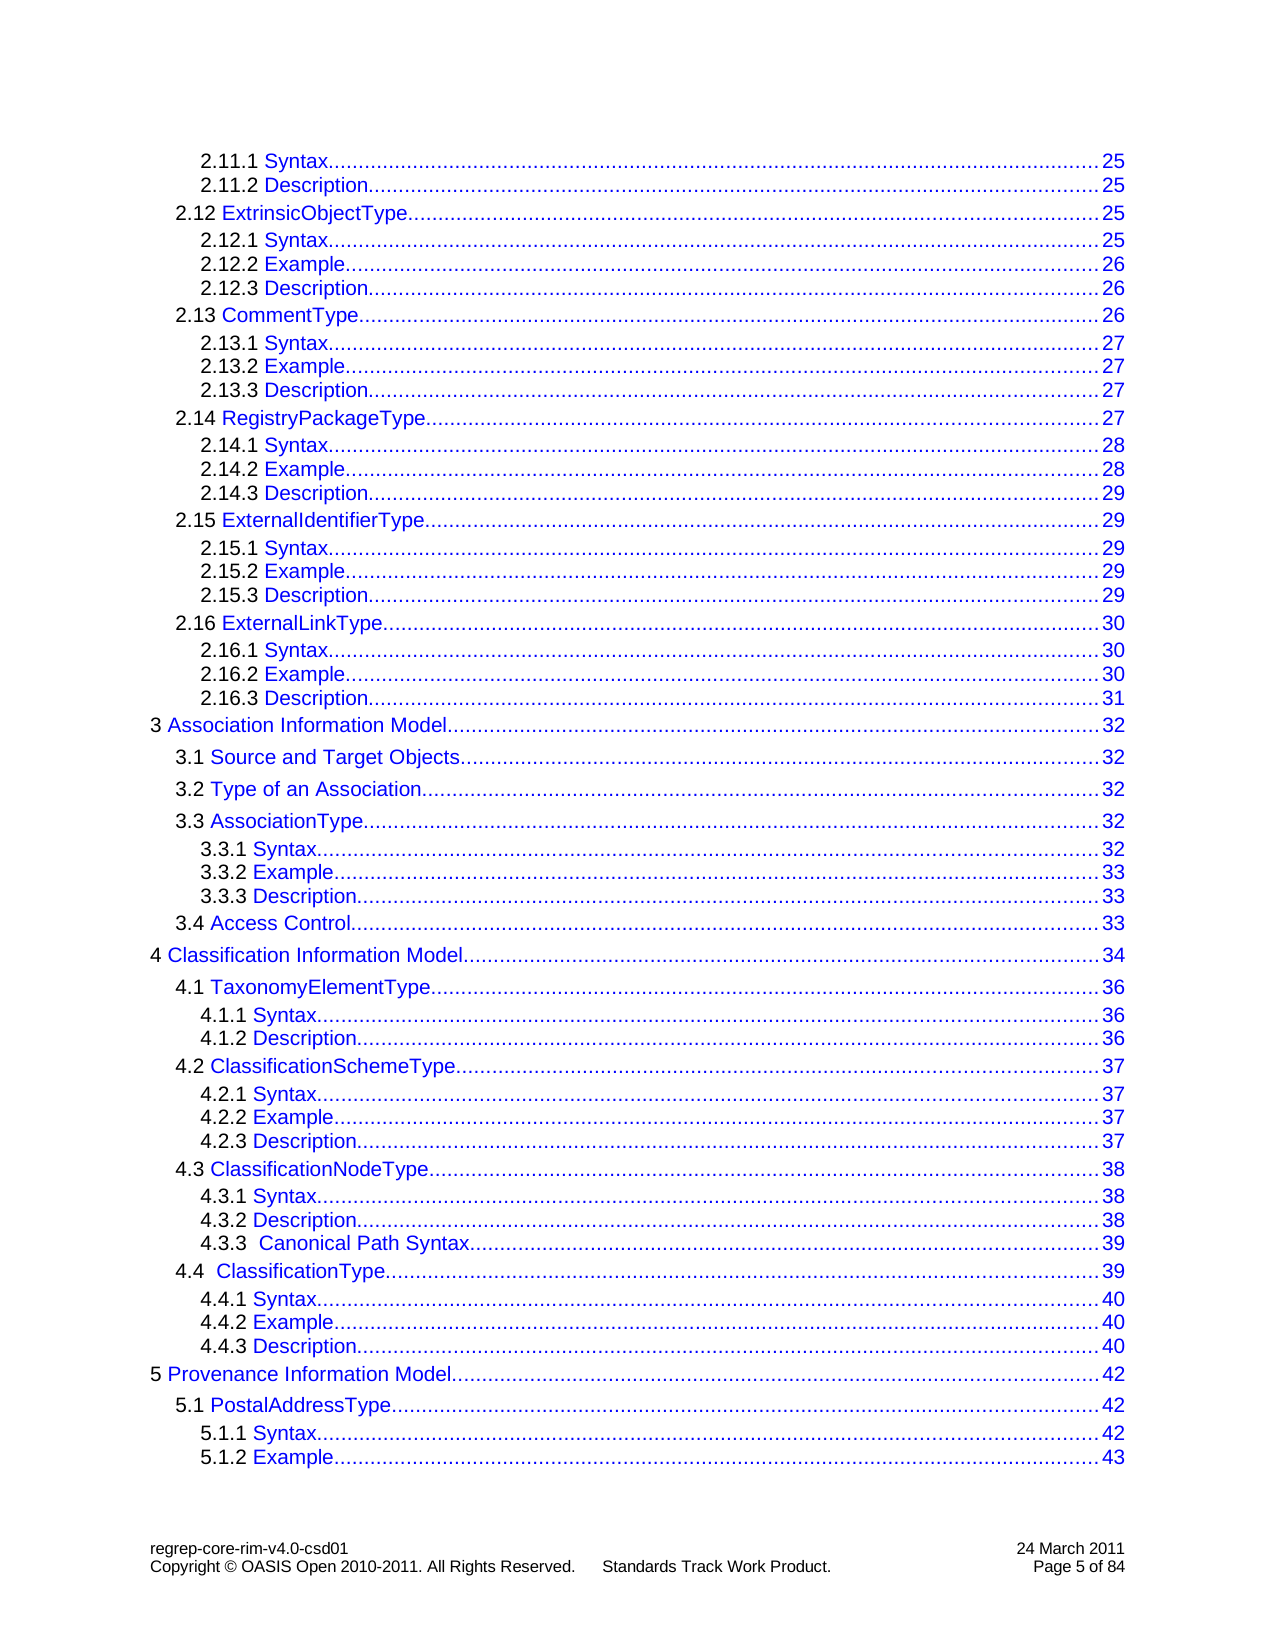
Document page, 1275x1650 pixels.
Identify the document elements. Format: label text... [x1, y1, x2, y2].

text 2.11.2 Description 25 [200, 173, 1125, 197]
text 2.12.1 Syntax 25 [200, 229, 1125, 252]
text 2.12.3 Description 26 [200, 276, 1125, 299]
text 4.2 ClassificationSchemeType 37 [175, 1054, 1125, 1078]
text 4.4.2 Example 40 [200, 1311, 1125, 1334]
text 2.12 ExtrinsicObjectType 25 [175, 201, 1125, 225]
text 2.15.2 Example 29 [200, 560, 1125, 583]
text 3.3.3 Description 33 [200, 884, 1125, 908]
text 3.3.2 Example 33 [200, 861, 1125, 884]
text 5 Provenance Information Model 42 [150, 1362, 1125, 1386]
text 2.16 ExternalLinkType 30 [175, 611, 1125, 635]
text 4.3.1 Syntax 38 [200, 1185, 1125, 1208]
text 2.14.1 Syntax 28 [200, 434, 1125, 457]
text 4.3.2 Description 38 [200, 1208, 1125, 1232]
text 3.1 Source and Target Objects 32 [175, 746, 1125, 769]
text 2.14 RegistryPackageType 27 [175, 406, 1125, 430]
text 3 Association Information Model 32 [150, 714, 1125, 737]
text 2.11.1 Syntax 25 [200, 150, 1125, 173]
text 3.3 AssociationType 32 [175, 809, 1125, 833]
text 4.3 ClassificationNodeType 38 [175, 1157, 1125, 1181]
text 2.15 ExternalIdentifierType 29 [175, 509, 1125, 532]
text 4.4 ClassificationType 39 [175, 1259, 1125, 1283]
text 2.16.2 Example 30 [200, 662, 1125, 686]
text 4.4.3 Description 40 [200, 1334, 1125, 1358]
text 4.1.2 Description 36 [200, 1027, 1125, 1050]
text 2.14.3 Description 29 [200, 481, 1125, 504]
text 4.3.3 Canonical Path Syntax 39 [200, 1232, 1125, 1255]
text 2.16.3 Description 31 [200, 686, 1125, 709]
text 5.1 PostalAddressType 42 [175, 1394, 1125, 1417]
text 4.1 TaxonomyElementType 36 [175, 976, 1125, 999]
text 5.1.2 Example 43 [200, 1445, 1125, 1469]
text 4.2.3 Description 37 [200, 1129, 1125, 1153]
text 2.13.1 Syntax 27 [200, 331, 1125, 355]
text 2.15.1 Syntax 29 [200, 536, 1125, 560]
text 4 Classification Information Model 34 [150, 944, 1125, 967]
text 4.1.1 Syntax 36 [200, 1003, 1125, 1027]
text 2.14.2 Example 28 [200, 457, 1125, 481]
text 2.13 CommentType 26 [175, 304, 1125, 327]
text 5.1.1 Syntax 42 [200, 1422, 1125, 1445]
text 2.15.3 Description 29 [200, 583, 1125, 607]
text 2.16.1 Syntax 30 [200, 639, 1125, 662]
text 4.2.1 Syntax 37 [200, 1082, 1125, 1106]
text 2.13.3 Description 27 [200, 378, 1125, 402]
text 3.2 Type of an Association 32 [175, 777, 1125, 801]
text 2.12.2 Example 26 [200, 252, 1125, 276]
text 3.4 Access Control 33 [175, 912, 1125, 935]
text 4.2.2 Example 37 [200, 1106, 1125, 1129]
text 3.3.1 Syntax 32 [200, 837, 1125, 861]
text 2.13.2 Example 27 [200, 355, 1125, 378]
text 4.4.1 Syntax 40 [200, 1287, 1125, 1311]
